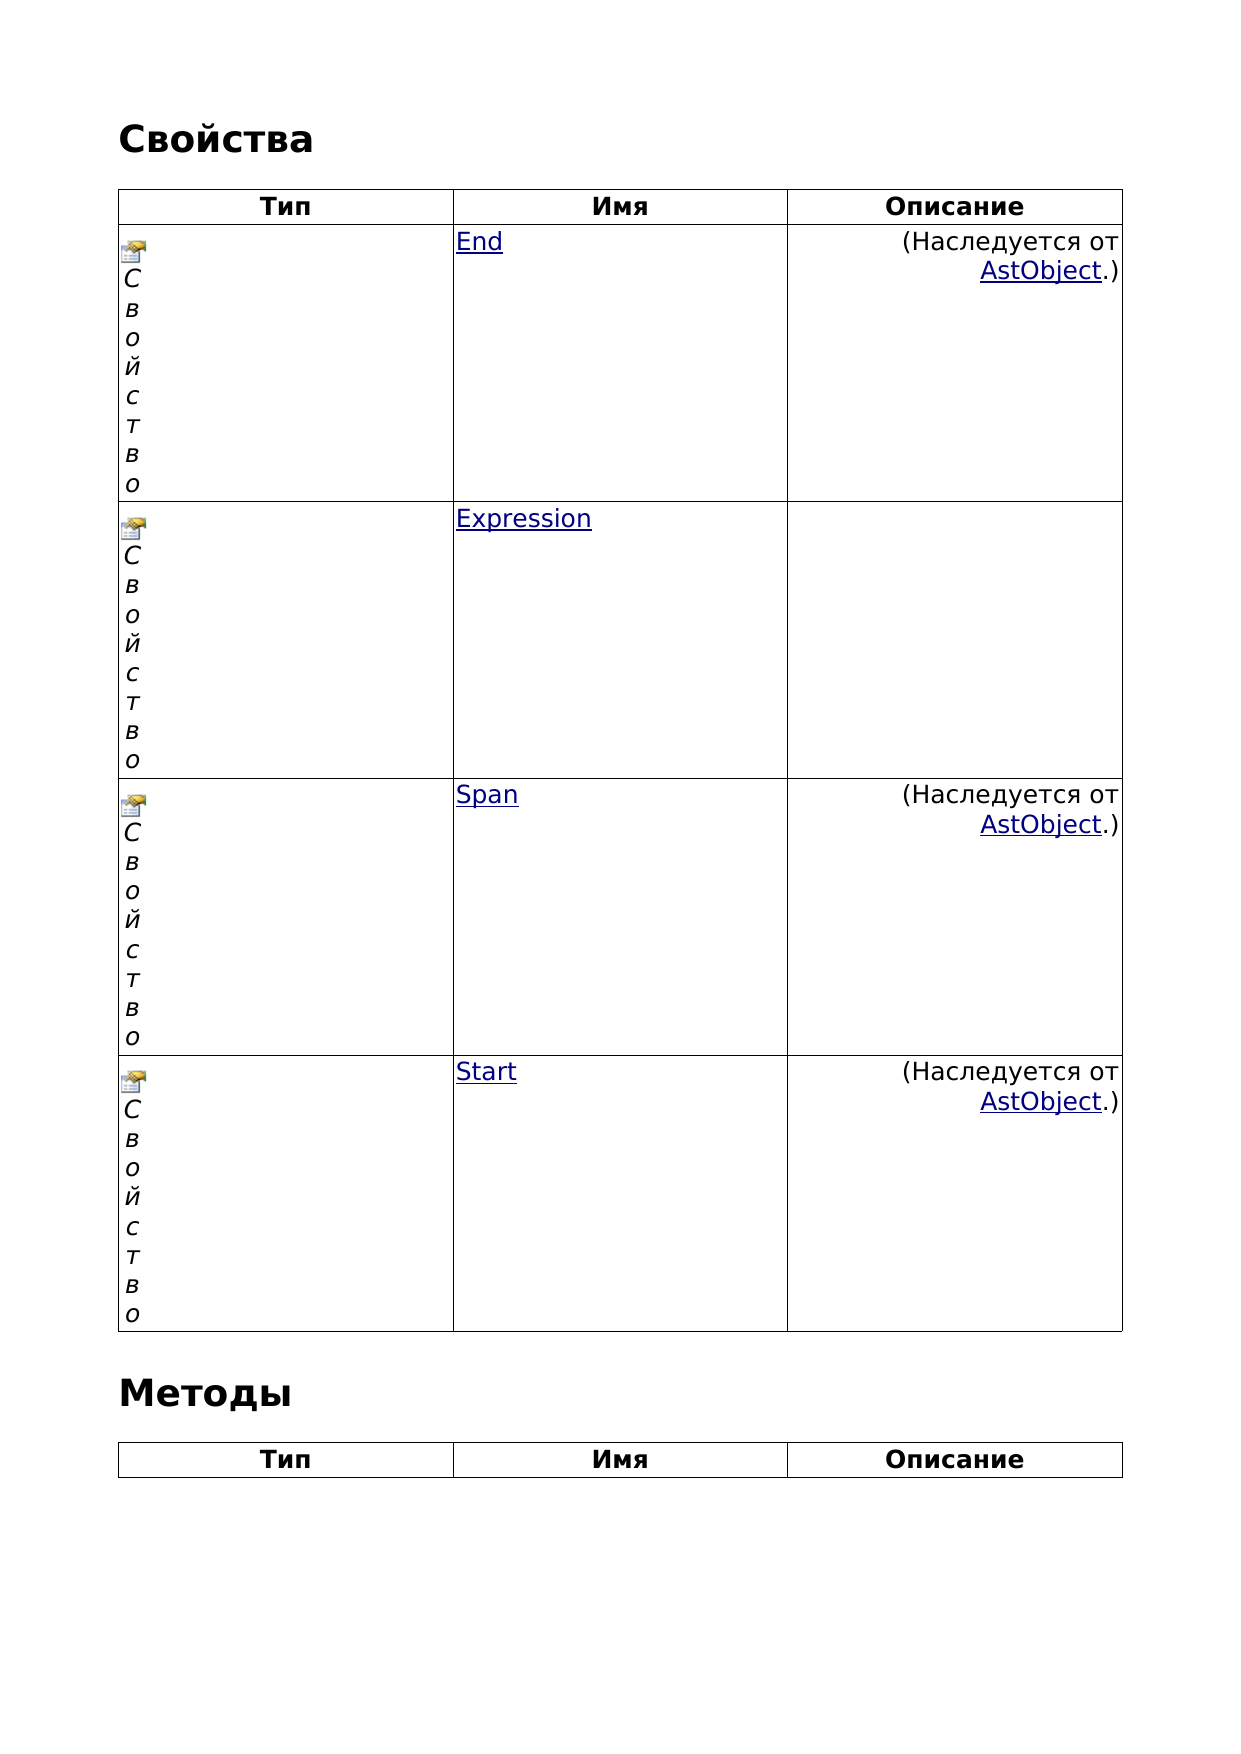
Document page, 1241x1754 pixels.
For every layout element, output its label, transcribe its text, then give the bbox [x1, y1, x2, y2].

table_cell [119, 225, 453, 501]
picture [121, 239, 147, 265]
table_cell [119, 1056, 453, 1331]
table_header Тип [119, 190, 453, 224]
table_cell End [454, 225, 787, 501]
picture [121, 1070, 147, 1095]
table_header Описание [788, 190, 1122, 224]
table_cell [119, 502, 453, 778]
subtitle Методы [118, 1371, 1122, 1415]
table_header Имя [454, 1443, 787, 1477]
table_cell (Наследуется от AstObject.) [788, 1056, 1122, 1331]
table_cell Start [454, 1056, 787, 1331]
table_cell Expression [454, 502, 787, 778]
table_header Тип [119, 1443, 453, 1477]
table_cell (Наследуется от AstObject.) [788, 225, 1122, 501]
table_cell Span [454, 779, 787, 1054]
table_header Имя [454, 190, 787, 224]
table_cell [119, 779, 453, 1054]
subtitle Свойства [118, 118, 1122, 162]
table_cell (Наследуется от AstObject.) [788, 779, 1122, 1054]
picture [121, 516, 147, 542]
table_header Описание [788, 1443, 1122, 1477]
picture [121, 793, 147, 819]
table_cell [788, 502, 1122, 778]
